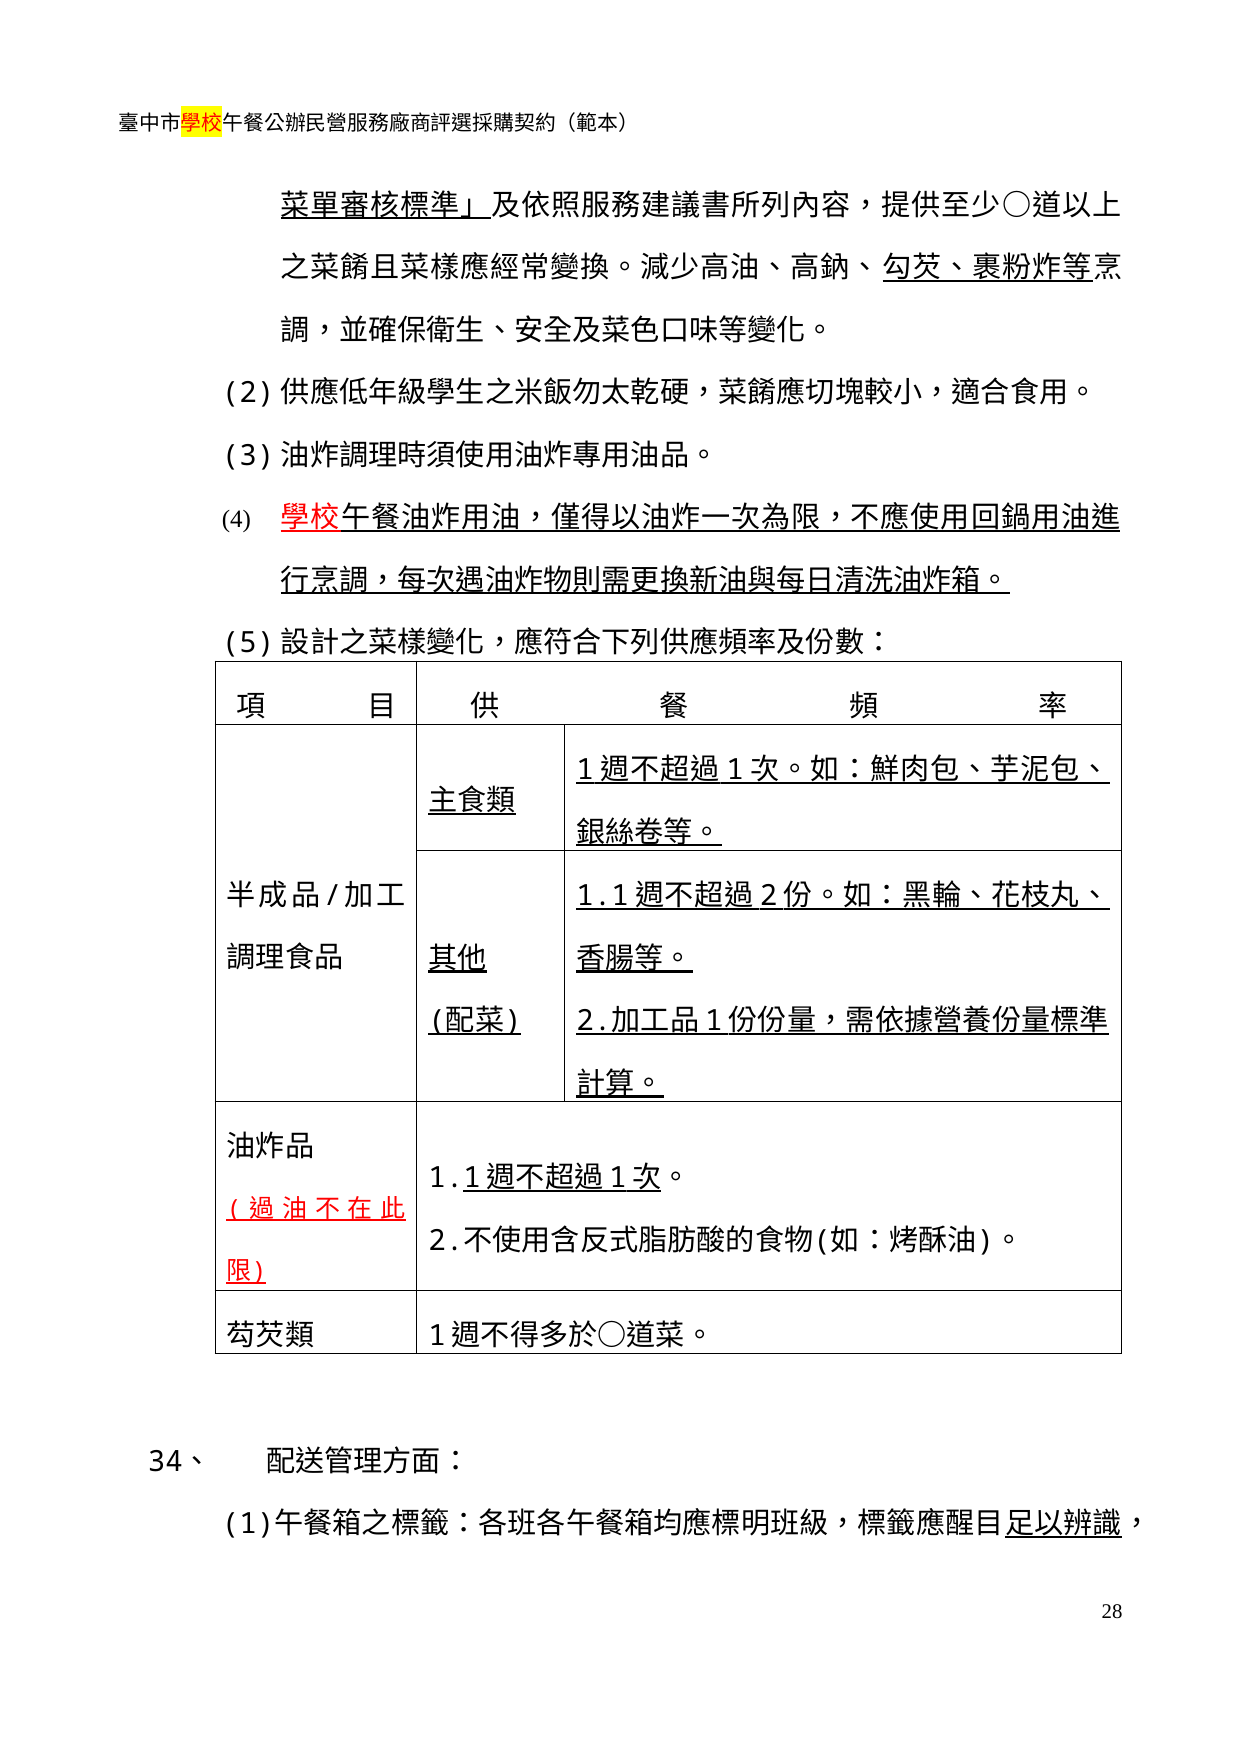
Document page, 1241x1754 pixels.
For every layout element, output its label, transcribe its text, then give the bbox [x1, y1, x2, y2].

list 油炸調理時須使用油炸專用油品。 [222, 411, 1122, 473]
table_cell 1.1週不超過2份。如：黑輪、花枝丸、香腸等。 2.加工品1份份量，需依據營養份量標準計算。 [565, 851, 1121, 1101]
table_cell 芶芡類 [216, 1291, 416, 1353]
table_cell 其他 (配菜) [417, 851, 564, 1101]
list 配送管理方面： [148, 1417, 1122, 1479]
list 菜單審核標準」及依照服務建議書所列內容，提供至少○道以上之菜餚且菜樣應經常變換。減少高油、高鈉、勾芡、裹粉炸等烹調，並確保衛生、安全及菜色口味等變化。 [222, 161, 1122, 348]
table_cell 半成品/加工調理食品 [216, 725, 416, 1101]
list 學校午餐油炸用油，僅得以油炸一次為限，不應使用回鍋用油進行烹調，每次遇油炸物則需更換新油與每日清洗油炸箱。 [222, 473, 1122, 598]
table_cell 1週不超過1次。如：鮮肉包、芋泥包、銀絲卷等。 [565, 725, 1121, 850]
list 供應低年級學生之米飯勿太乾硬，菜餚應切塊較小，適合食用。 [222, 348, 1122, 411]
list 設計之菜樣變化，應符合下列供應頻率及份數： [222, 598, 1122, 661]
table_header 供 餐 頻 率 [417, 662, 1121, 724]
table_cell 主食類 [417, 725, 564, 850]
table_cell 1週不得多於○道菜。 [417, 1291, 1121, 1353]
table_cell 油炸品 (過油不在此限) [216, 1102, 416, 1290]
table_header 項 目 [216, 662, 416, 724]
list 午餐箱之標籤：各班各午餐箱均應標明班級，標籤應醒目足以辨識，數量變動時立即更新。 [222, 1479, 1122, 1542]
table_cell 1.1週不超過1次。 2.不使用含反式脂肪酸的食物(如：烤酥油)。 [417, 1102, 1121, 1290]
